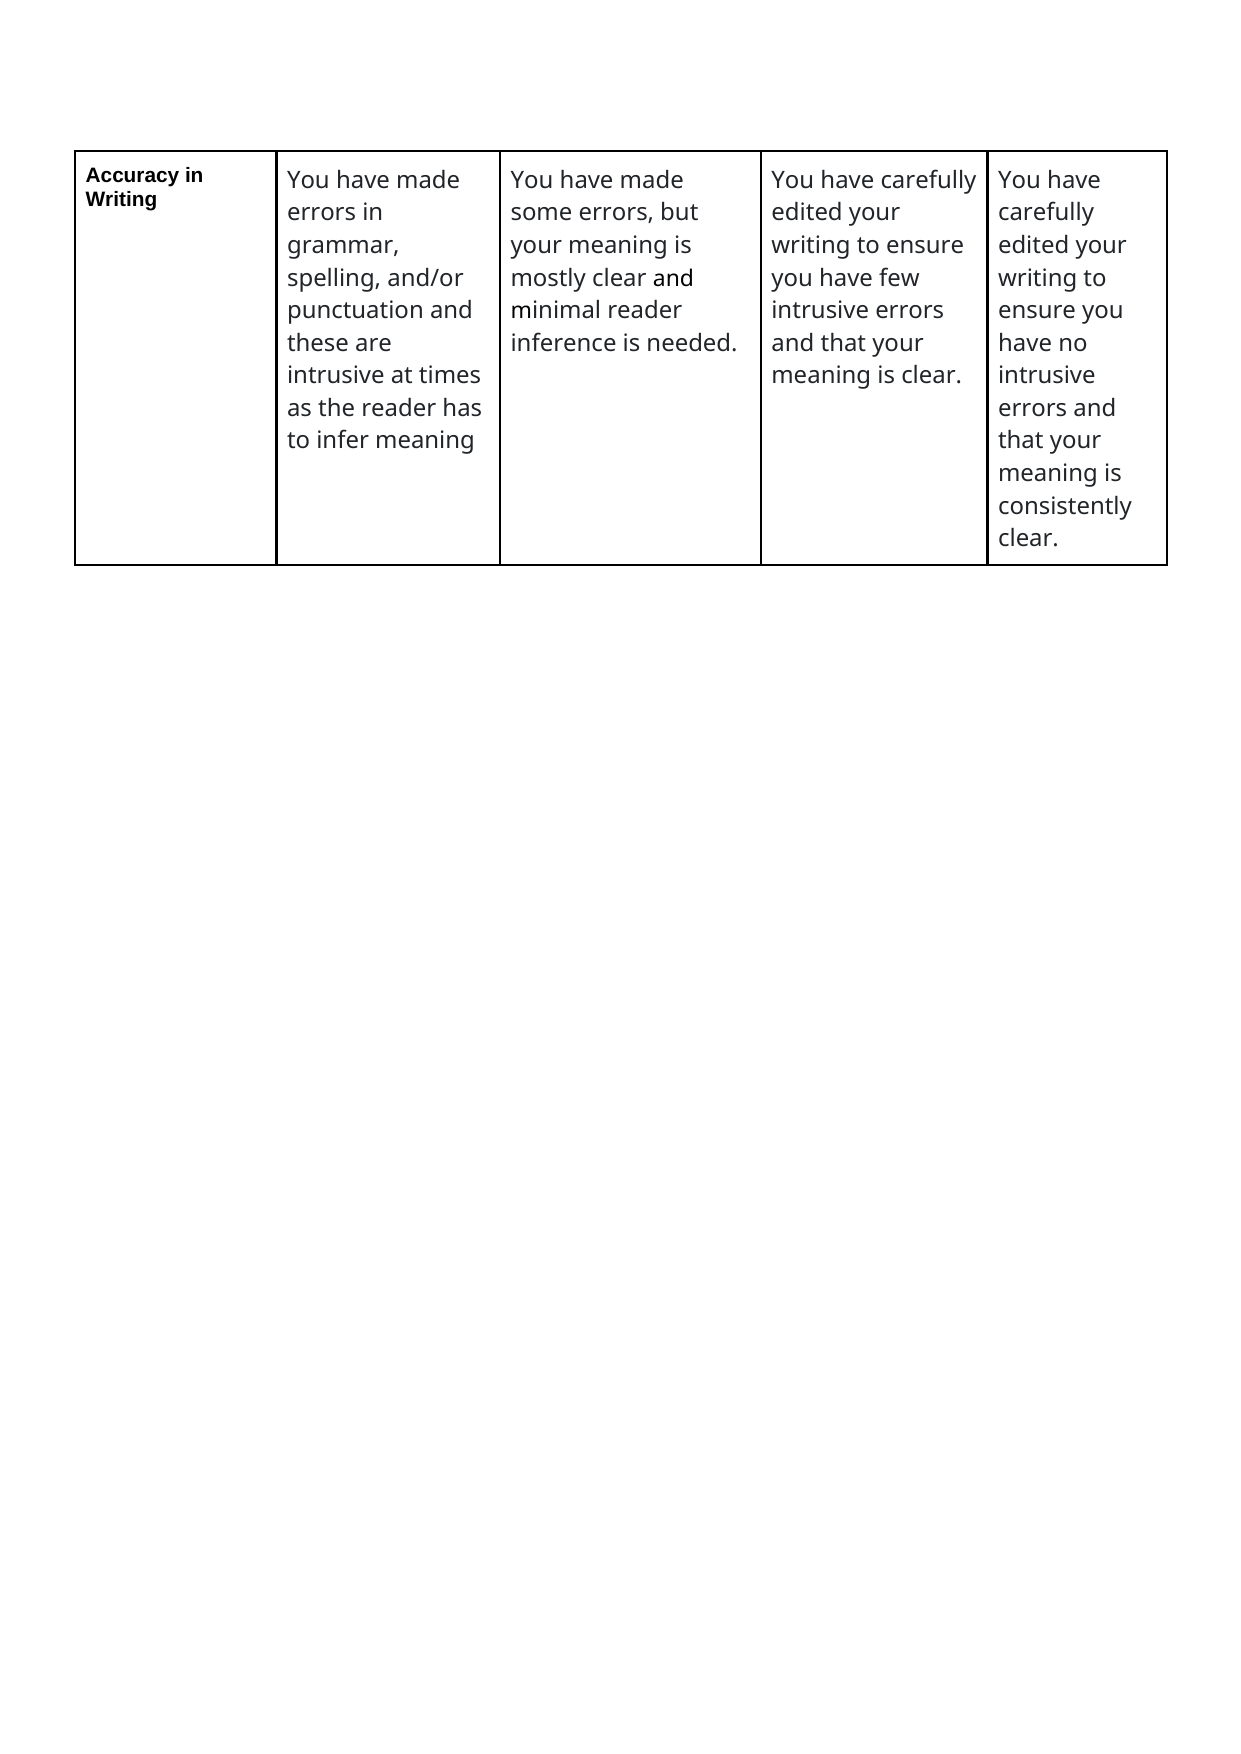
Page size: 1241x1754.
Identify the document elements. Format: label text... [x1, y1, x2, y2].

table_cell You have carefully edited your writing to ensure you have no intrusive errors and that your meaning is consistently clear. [989, 152, 1166, 564]
table_cell Accuracy in Writing [76, 152, 275, 564]
table_cell You have made some errors, but your meaning is mostly clear and minimal reader inference is needed. [501, 152, 760, 564]
table_cell You have carefully edited your writing to ensure you have few intrusive errors and that your meaning is clear. [762, 152, 986, 564]
table_cell You have made errors in grammar, spelling, and/or punctuation and these are intrusive at times as the reader has to infer meaning [278, 152, 499, 564]
